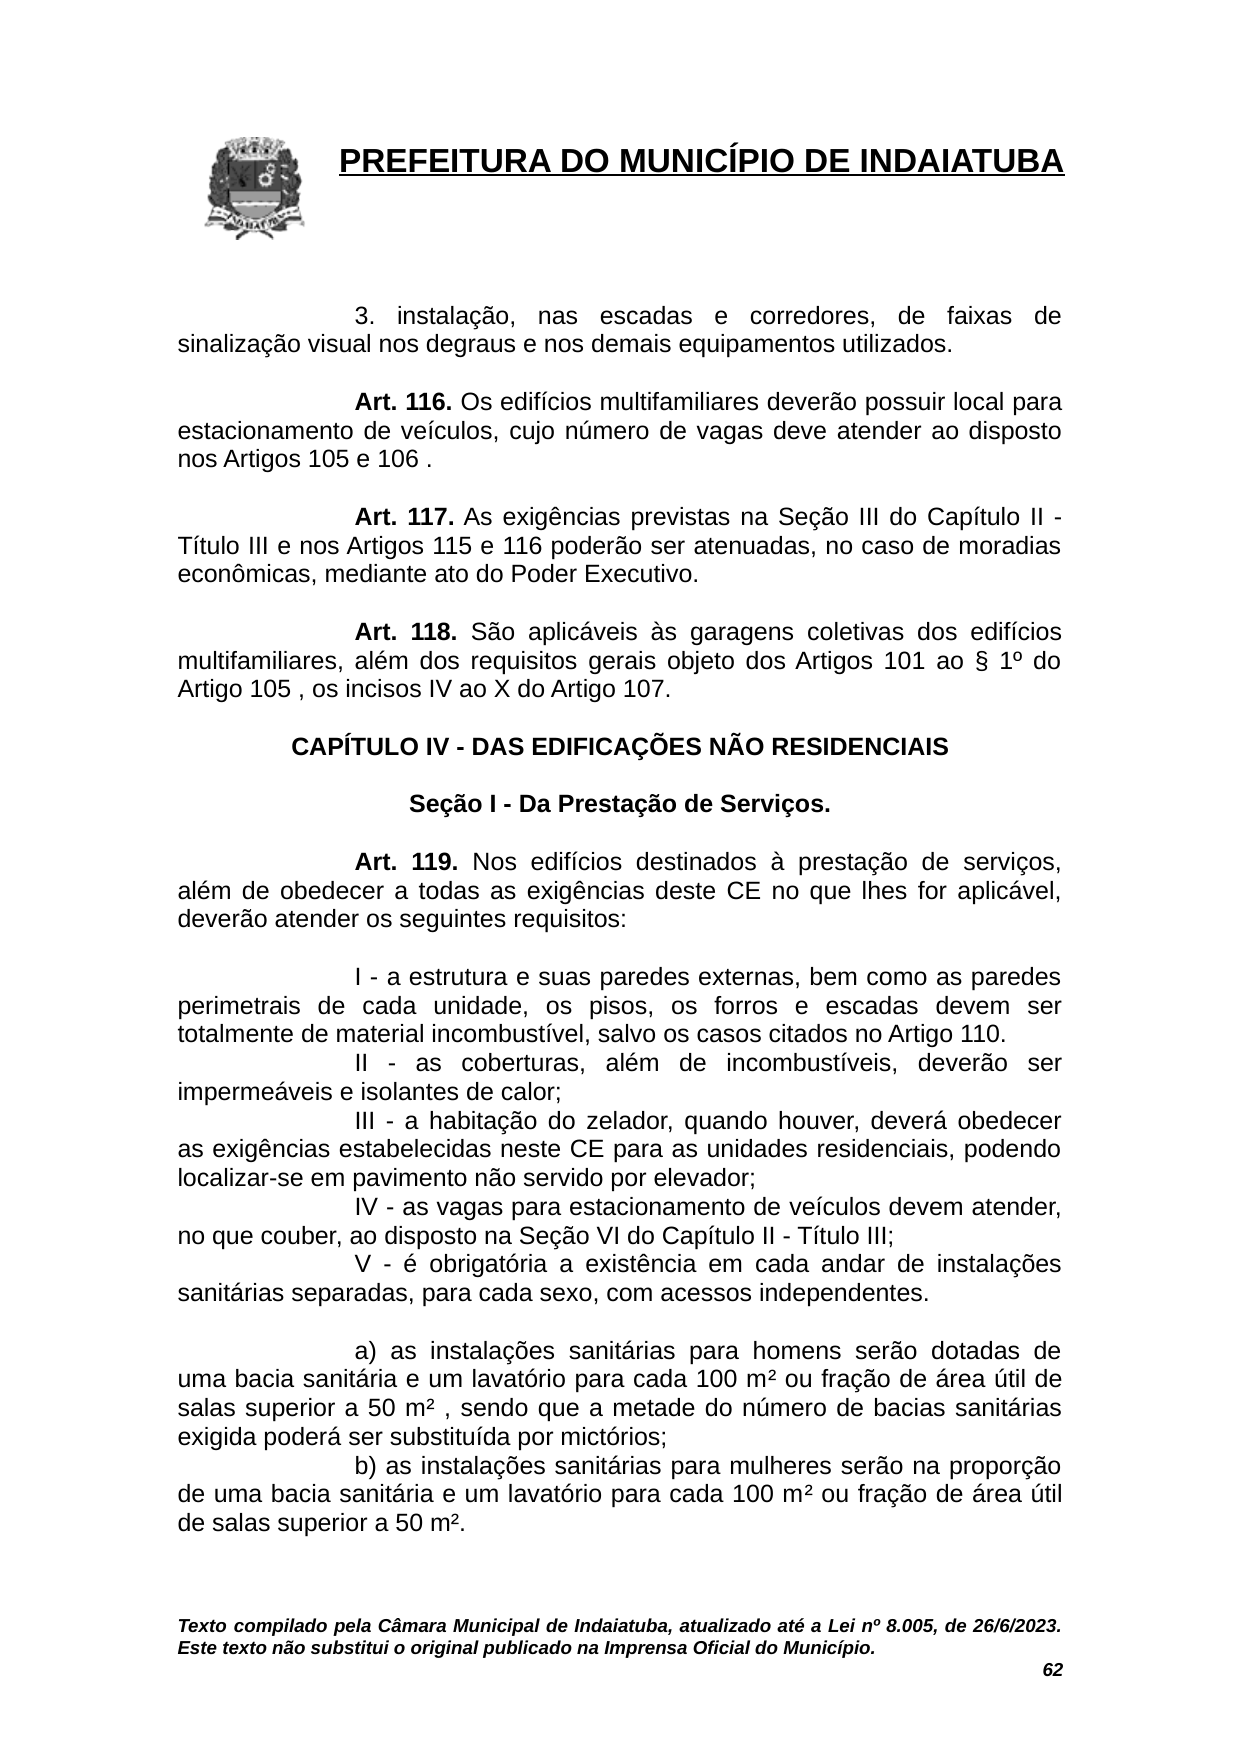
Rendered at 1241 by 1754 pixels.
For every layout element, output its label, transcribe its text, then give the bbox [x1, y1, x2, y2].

text I - a estrutura e suas paredes externas, bem como as paredes perimetrais de cada unidade, os pisos, os forros e escadas devem ser totalmente de material incombustível, salvo os casos citados no Artigo 110. [177, 962, 1063, 1048]
text CAPÍTULO IV - DAS EDIFICAÇÕES NÃO RESIDENCIAIS [177, 732, 1063, 761]
text III - a habitação do zelador, quando houver, deverá obedecer as exigências estabelecidas neste CE para as unidades residenciais, podendo localizar-se em pavimento não servido por elevador; [177, 1106, 1063, 1192]
text b) as instalações sanitárias para mulheres serão na proporção de uma bacia sanitária e um lavatório para cada 100 m² ou fração de área útil de salas superior a 50 m². [177, 1451, 1063, 1537]
text V - é obrigatória a existência em cada andar de instalações sanitárias separadas, para cada sexo, com acessos independentes. [177, 1249, 1063, 1307]
text Art. 116. Os edifícios multifamiliares deverão possuir local para estacionamento de veículos, cujo número de vagas deve atender ao disposto nos Artigos 105 e 106 . [177, 387, 1063, 473]
text Art. 117. As exigências previstas na Seção III do Capítulo II - Título III e nos Artigos 115 e 116 poderão ser atenuadas, no caso de moradias econômicas, mediante ato do Poder Executivo. [177, 502, 1063, 588]
text a) as instalações sanitárias para homens serão dotadas de uma bacia sanitária e um lavatório para cada 100 m² ou fração de área útil de salas superior a 50 m² , sendo que a metade do número de bacias sanitárias exigida poderá ser substituída por mictórios; [177, 1336, 1063, 1451]
text 3. instalação, nas escadas e corredores, de faixas de sinalização visual nos degraus e nos demais equipamentos utilizados. [177, 301, 1063, 358]
text Art. 119. Nos edifícios destinados à prestação de serviços, além de obedecer a todas as exigências deste CE no que lhes for aplicável, deverão atender os seguintes requisitos: [177, 847, 1063, 933]
text Art. 118. São aplicáveis às garagens coletivas dos edifícios multifamiliares, além dos requisitos gerais objeto dos Artigos 101 ao § 1º do Artigo 105 , os incisos IV ao X do Artigo 107. [177, 617, 1063, 703]
text Seção I - Da Prestação de Serviços. [177, 789, 1063, 818]
text II - as coberturas, além de incombustíveis, deverão ser impermeáveis e isolantes de calor; [177, 1048, 1063, 1106]
text IV - as vagas para estacionamento de veículos devem atender, no que couber, ao disposto na Seção VI do Capítulo II - Título III; [177, 1192, 1063, 1249]
